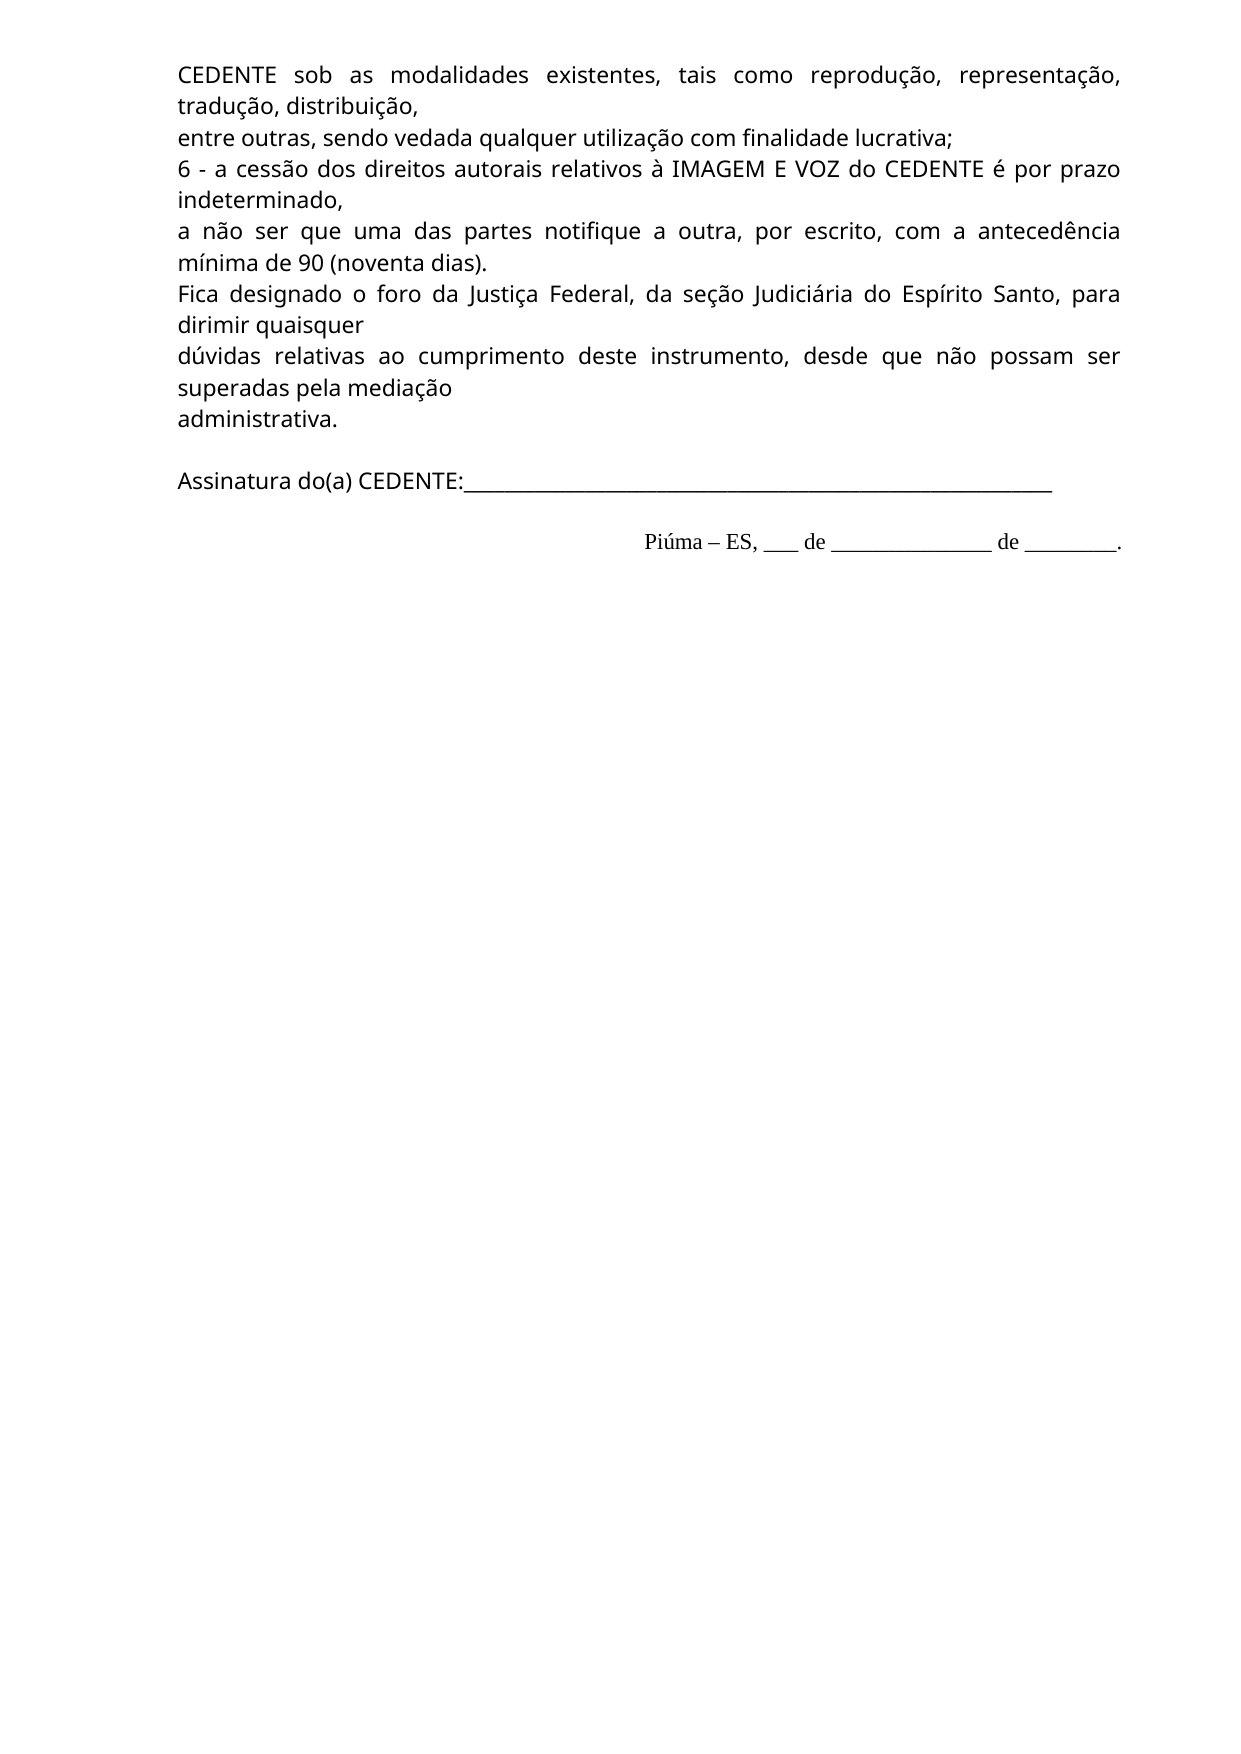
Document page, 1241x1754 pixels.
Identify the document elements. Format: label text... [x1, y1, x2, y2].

text entre outras, sendo vedada qualquer utilização com finalidade lucrativa; [177, 122, 1122, 153]
text dúvidas relativas ao cumprimento deste instrumento, desde que não possam ser superadas pela mediação [177, 340, 1122, 403]
text administrativa. [177, 403, 1122, 434]
text a não ser que uma das partes notifique a outra, por escrito, com a antecedência mínima de 90 (noventa dias). [177, 215, 1122, 278]
text Fica designado o foro da Justiça Federal, da seção Judiciária do Espírito Santo, para dirimir quaisquer [177, 278, 1122, 340]
text CEDENTE sob as modalidades existentes, tais como reprodução, representação, tradução, distribuição, [177, 59, 1122, 122]
text Assinatura do(a) CEDENTE:__________________________________________________________ [177, 465, 1122, 497]
text Piúma – ES, ___ de ______________ de ________. [552, 528, 1122, 554]
text 6 - a cessão dos direitos autorais relativos à IMAGEM E VOZ do CEDENTE é por prazo indeterminado, [177, 153, 1122, 215]
